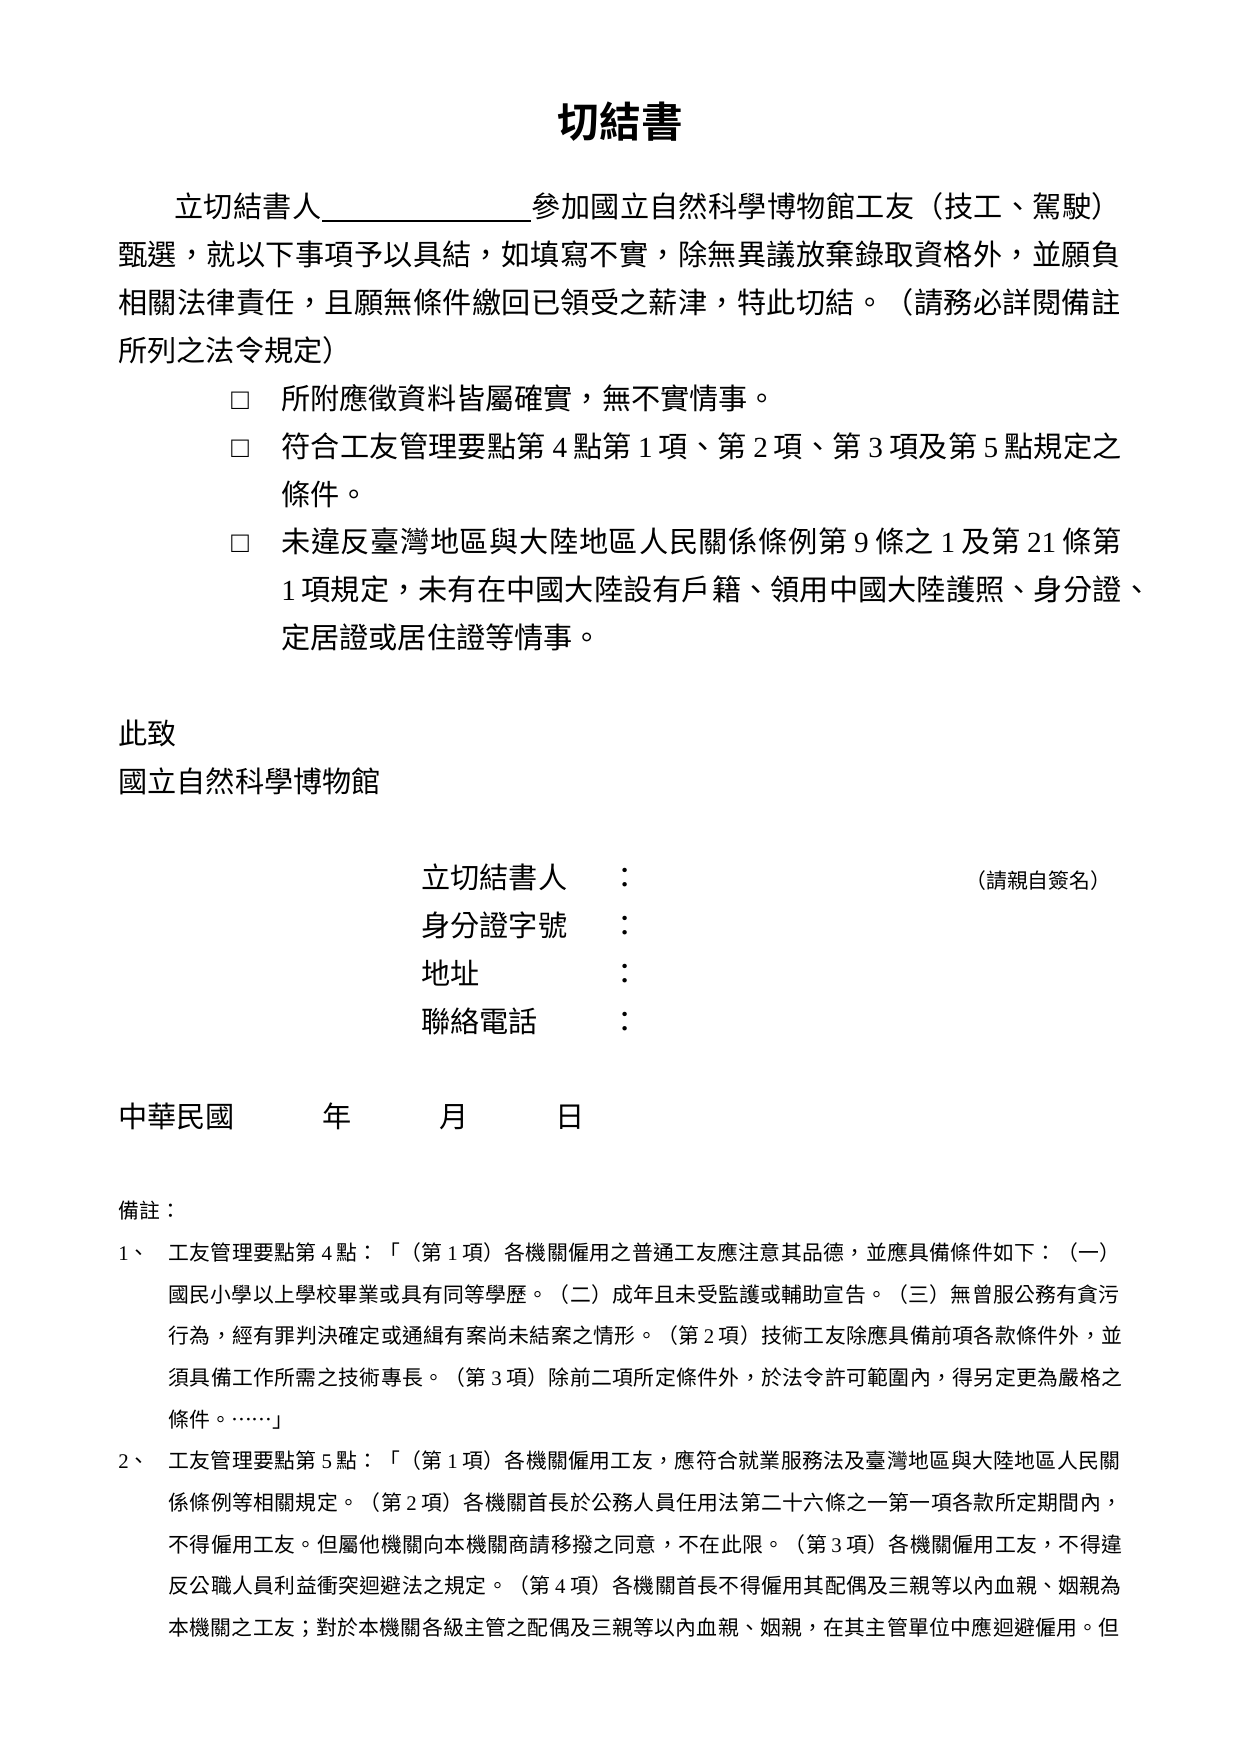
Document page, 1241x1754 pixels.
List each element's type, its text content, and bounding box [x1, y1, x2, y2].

table_cell 聯絡電話 [410, 994, 599, 1042]
text 此致 [118, 706, 1122, 754]
list 工友管理要點第4點：「（第1項）各機關僱用之普通工友應注意其品德，並應具備條件如下：（一）國民小學以上學校畢業或具有同等學歷。（二）成年且未受監護或輔助宣告。（三）無曾服公務有貪污行為，經有罪判決確定或通緝有案尚未結案之情形。（第2項）技術工友除應具備前項各款條件外，並須具備工作所需之技術專長。（第3項）除前二項所定條件外，於法令許可範圍內，得另定更為嚴格之條件。……」 [118, 1227, 1122, 1435]
list 符合工友管理要點第4點第1項、第2項、第3項及第5點規定之條件。 [231, 419, 1122, 514]
text 立切結書人 參加國立自然科學博物館工友（技工、駕駛）甄選，就以下事項予以具結，如填寫不實，除無異議放棄錄取資格外，並願負相關法律責任，且願無條件繳回已領受之薪津，特此切結。（請務必詳閱備註所列之法令規定） [118, 179, 1122, 371]
text 切結書 [118, 89, 1122, 149]
table_header ： [599, 850, 651, 898]
text 國立自然科學博物館 [118, 754, 1122, 802]
table_header 立切結書人 [410, 850, 599, 898]
table_cell ： [599, 994, 651, 1042]
table_cell [651, 898, 1122, 946]
text 中華民國 年 月 日 [118, 1089, 1122, 1137]
table_cell 地址 [410, 946, 599, 994]
list 所附應徵資料皆屬確實，無不實情事。 [231, 371, 1122, 419]
table_cell ： [599, 898, 651, 946]
table_cell ： [599, 946, 651, 994]
table_cell [651, 946, 1122, 994]
text 備註： [118, 1185, 1122, 1227]
list 工友管理要點第5點：「（第1項）各機關僱用工友，應符合就業服務法及臺灣地區與大陸地區人民關係條例等相關規定。（第2項）各機關首長於公務人員任用法第二十六條之一第一項各款所定期間內，不得僱用工友。但屬他機關向本機關商請移撥之同意，不在此限。（第3項）各機關僱用工友，不得違反公職人員利益衝突迴避法之規定。（第4項）各機關首長不得僱用其配偶及三親等以內血親、姻親為本機關之工友；對於本機關各級主管之配偶及三親等以內血親、姻親，在其主管單位中應迴避僱用。但 [118, 1435, 1122, 1644]
table_header （請親自簽名） [651, 850, 1122, 898]
list 未違反臺灣地區與大陸地區人民關係條例第9條之1及第21條第1項規定，未有在中國大陸設有戶籍、領用中國大陸護照、身分證、定居證或居住證等情事。 [231, 514, 1122, 658]
table_cell [651, 994, 1122, 1042]
table_cell 身分證字號 [410, 898, 599, 946]
